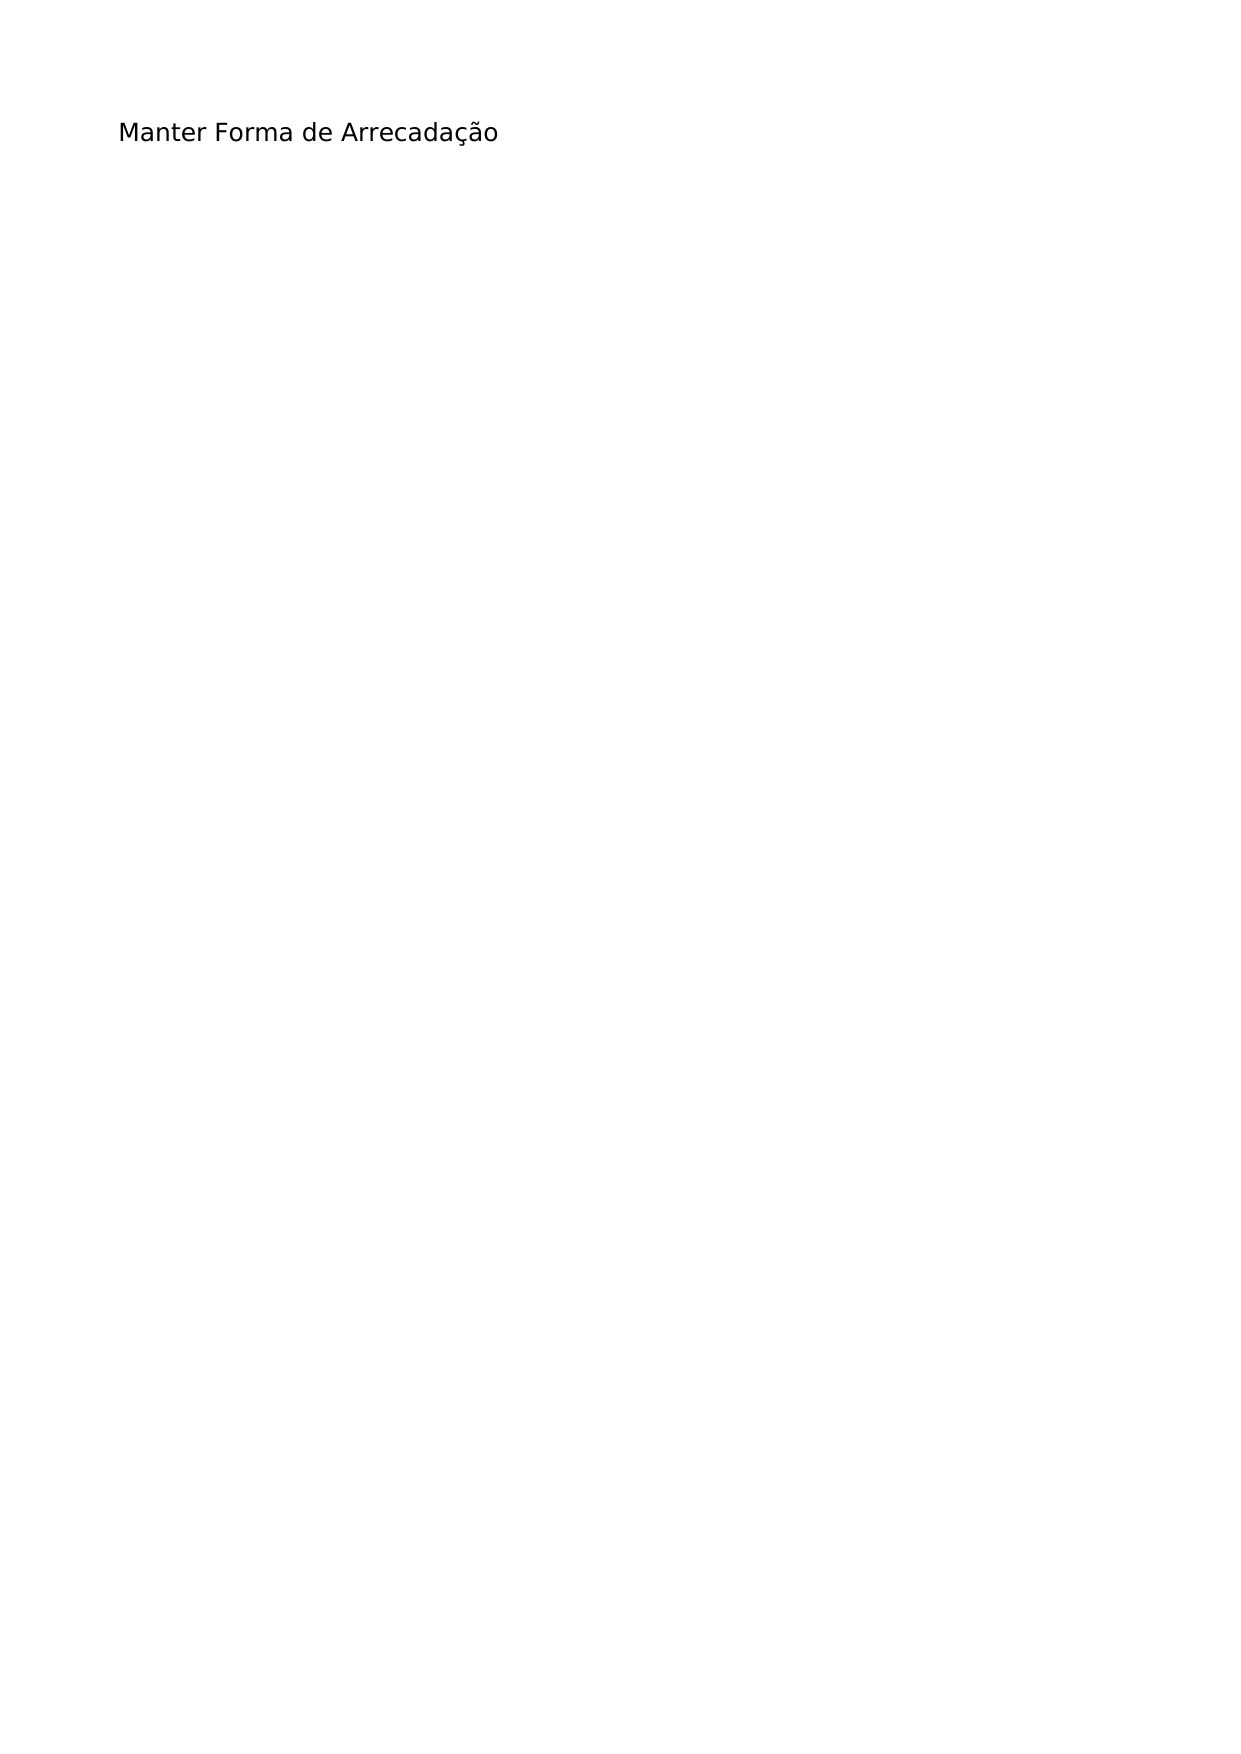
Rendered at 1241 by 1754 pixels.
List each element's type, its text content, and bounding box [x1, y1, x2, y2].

text Manter Forma de Arrecadação [118, 118, 1122, 147]
